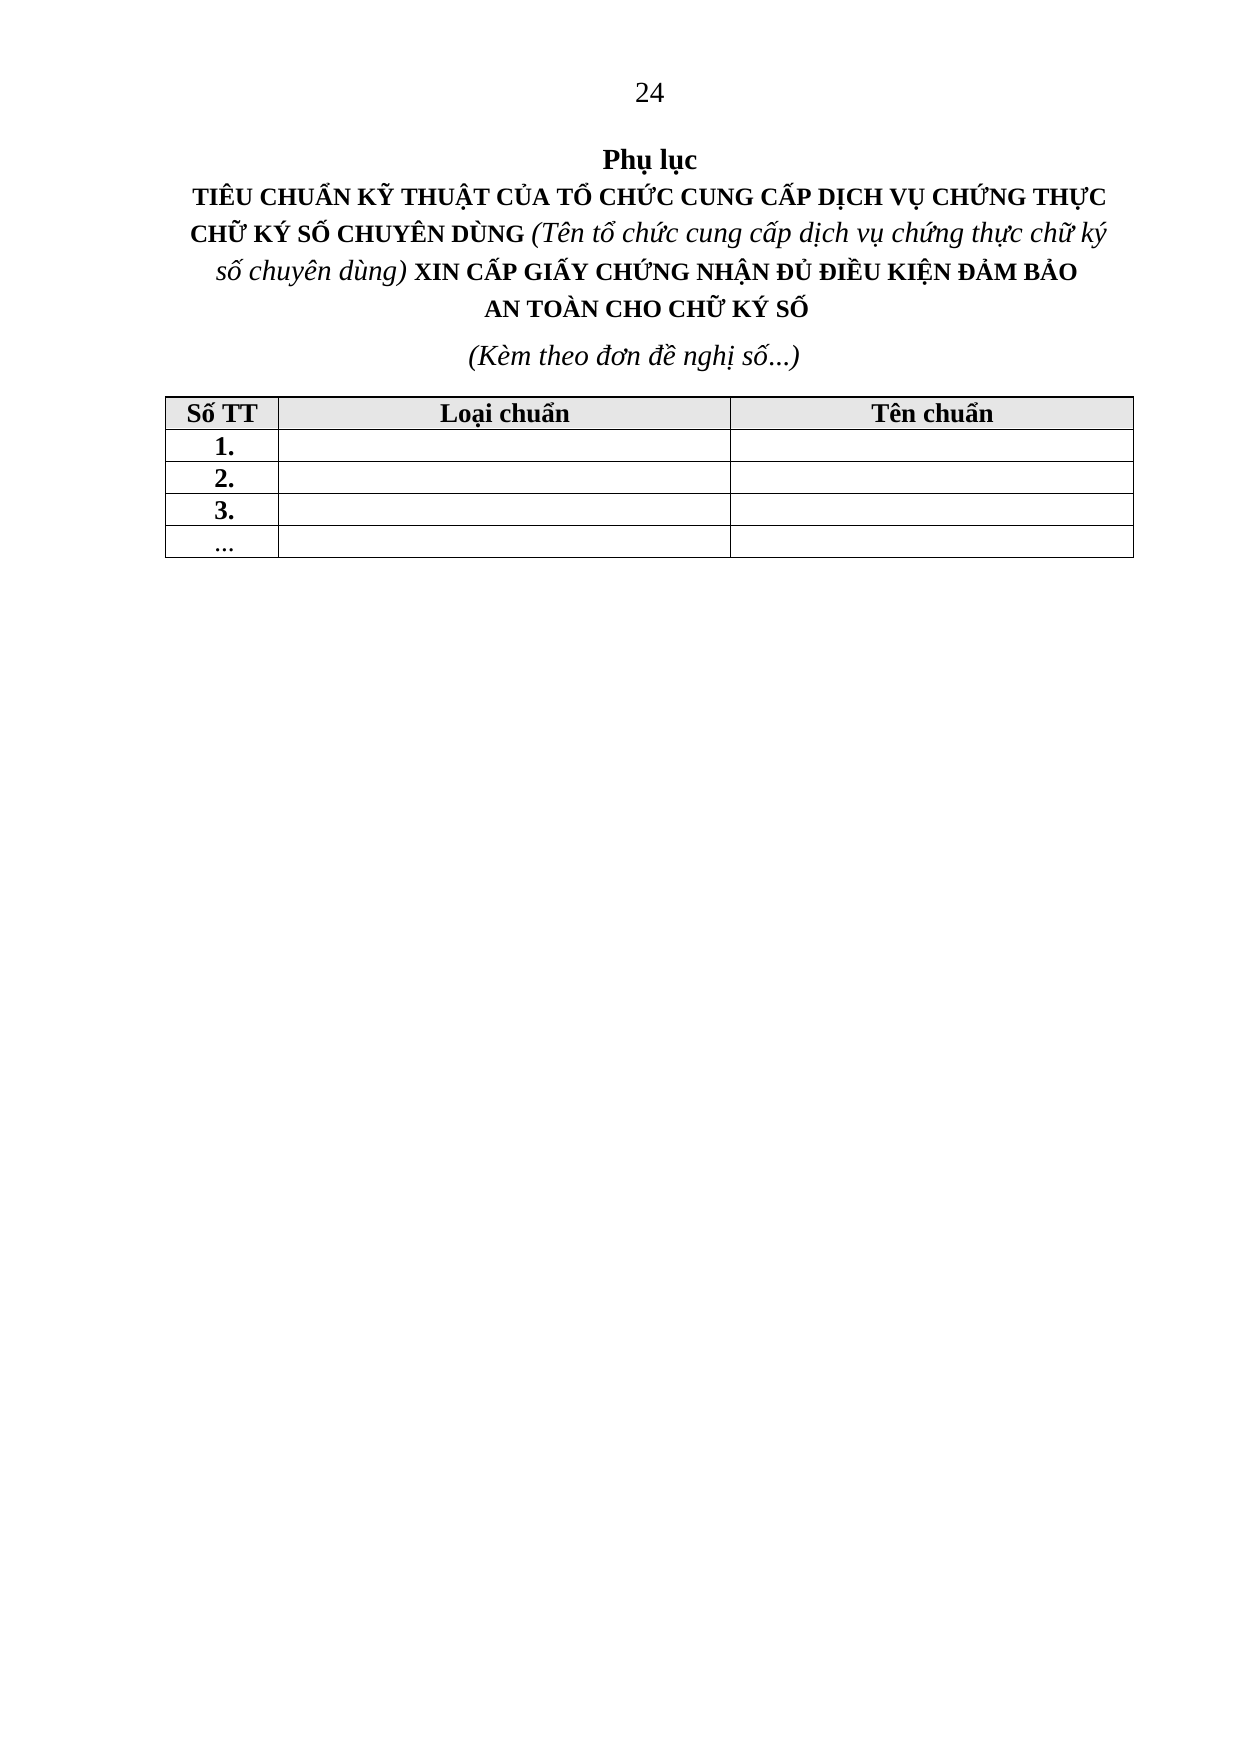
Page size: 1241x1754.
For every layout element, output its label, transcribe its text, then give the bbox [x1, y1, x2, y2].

table_cell [166, 430, 278, 461]
table_header Tên chuẩn [731, 398, 1133, 428]
table_cell [166, 494, 278, 525]
table_cell [731, 430, 1133, 461]
table_cell [731, 462, 1133, 493]
text Phụ lục [177, 142, 1122, 175]
table_cell [731, 526, 1133, 557]
table_cell ... [166, 526, 278, 557]
text AN TOÀN CHO CHỮ KÝ SỐ [177, 288, 1122, 325]
table_cell [279, 526, 730, 557]
table_cell [279, 494, 730, 525]
table_cell [279, 462, 730, 493]
table_cell [166, 462, 278, 493]
table_header Số TT [166, 398, 278, 428]
table_cell [279, 430, 730, 461]
table_header Loại chuẩn [279, 398, 730, 428]
table_cell [731, 494, 1133, 525]
text (Kèm theo đơn đề nghị số...) [177, 338, 1122, 371]
text TIÊU CHUẨN KỸ THUẬT CỦA TỔ CHỨC CUNG CẤP DỊCH VỤ CHỨNG THỰC CHỮ KÝ SỐ CHUYÊN DÙNG (Tên tổ chức cung cấp dịch vụ chứng thực chữ ký số chuyên dùng) XIN CẤP GIẤY CHỨNG NHẬN ĐỦ ĐIỀU KIỆN ĐẢM BẢO [177, 175, 1122, 288]
